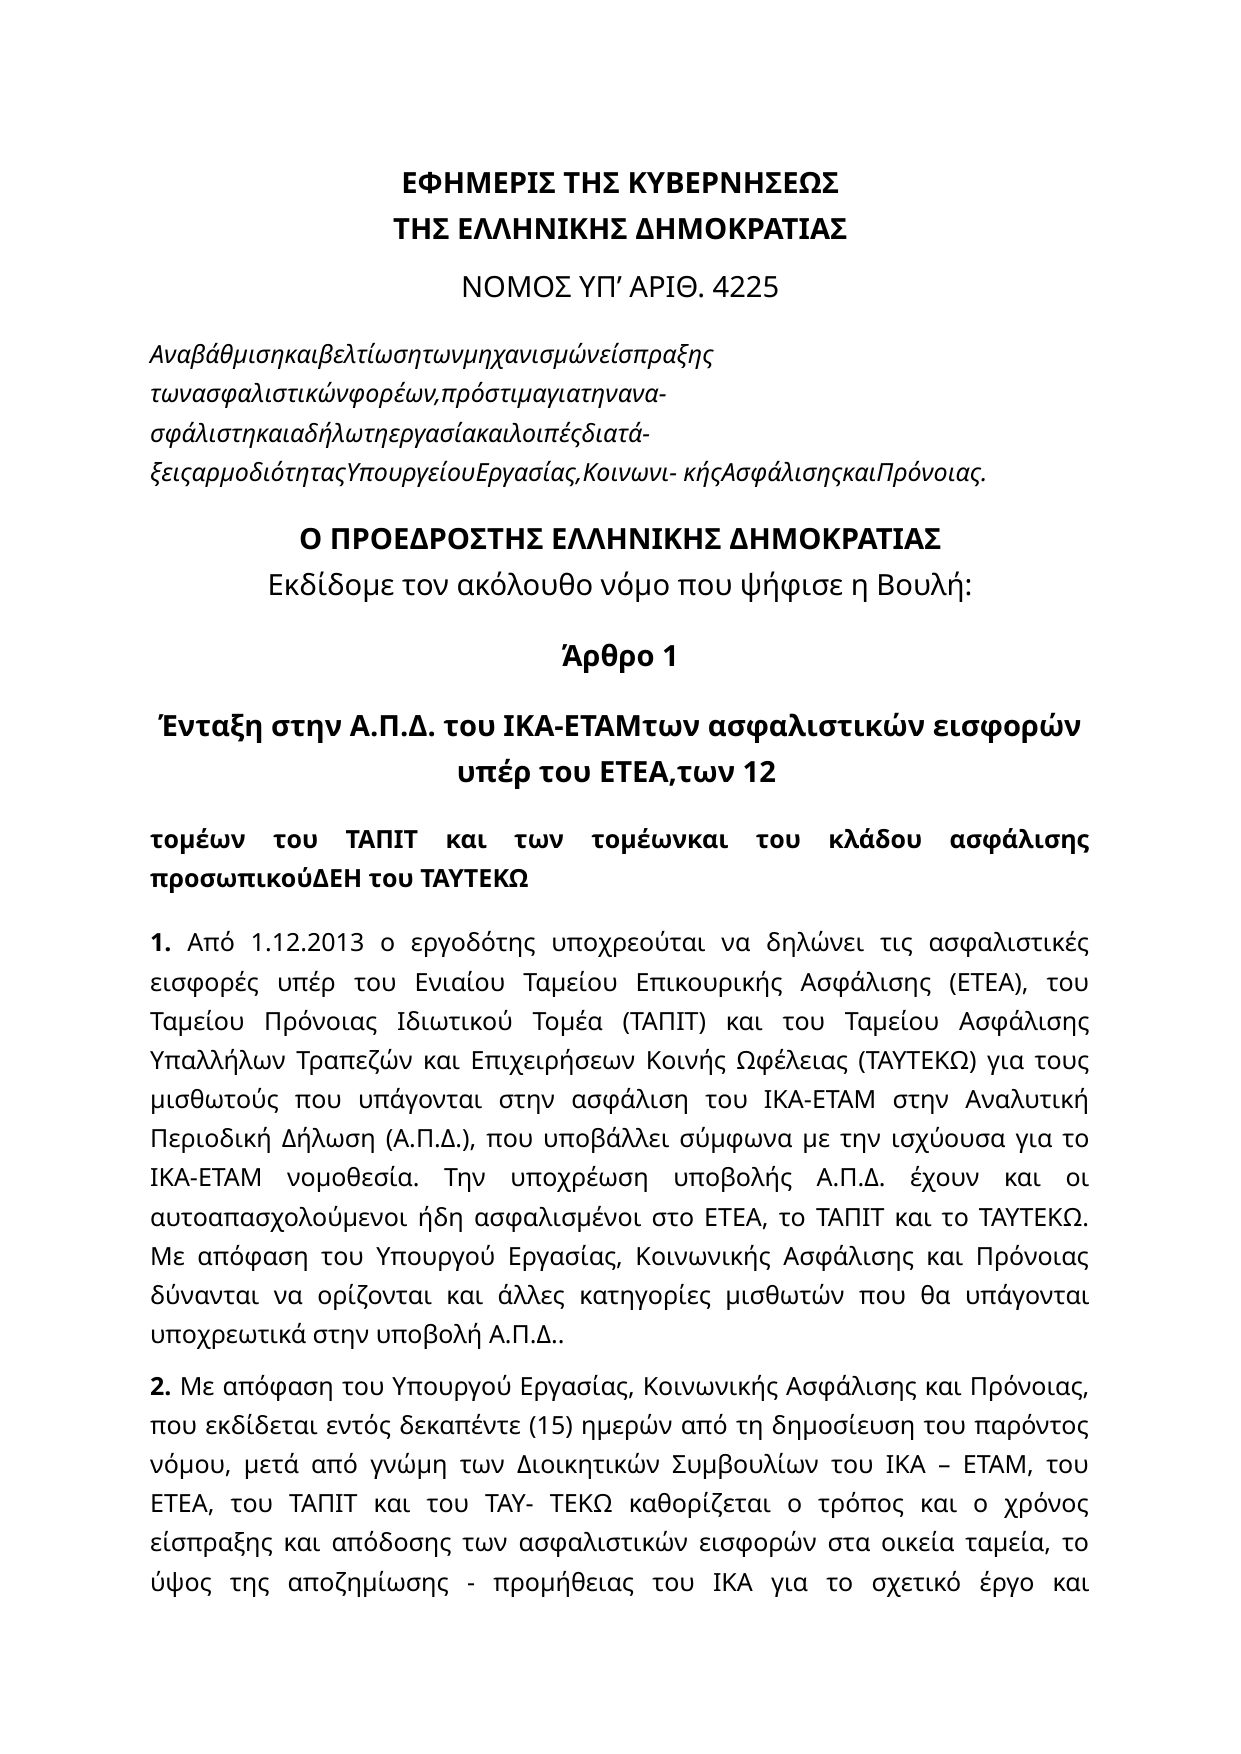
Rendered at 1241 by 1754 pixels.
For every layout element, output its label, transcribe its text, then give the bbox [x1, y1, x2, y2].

text ΕΦΗΜΕΡΙΣ ΤΗΣ ΚΥΒΕΡΝΗΣΕΩΣ ΤΗΣ ΕΛΛΗΝΙΚΗΣ ΔΗΜΟΚΡΑΤΙΑΣ [150, 162, 1090, 248]
text 2. Με απόφαση του Υπουργού Εργασίας, Κοινωνικής Ασφάλισης και Πρόνοιας, που εκδίδεται εντός δεκαπέντε (15) ημερών από τη δημοσίευση του παρόντος νόμου, μετά από γνώμη των Διοικητικών Συμβουλίων του ΙΚΑ – ΕΤΑΜ, του ΕΤΕΑ, του ΤΑΠΙΤ και του ΤΑΥ- ΤΕΚΩ καθορίζεται ο τρόπος και ο χρόνος είσπραξης και απόδοσης των ασφαλιστικών εισφορών στα οικεία ταμεία, το ύψος της αποζημίωσης - προμήθειας του ΙΚΑ για το σχετικό έργο και [150, 1368, 1090, 1598]
text ΝΟΜΟΣ ΥΠ’ ΑΡΙΘ. 4225 [150, 266, 1090, 306]
subtitle Ένταξη στην Α.Π.Δ. του ΙΚΑ-ΕΤΑΜτων ασφαλιστικών εισφορών υπέρ του ΕΤΕΑ,των 12 [150, 705, 1090, 791]
text τομέων του ΤΑΠΙΤ και των τομέωνκαι του κλάδου ασφάλισης προσωπικούΔΕΗ του ΤΑΥΤΕΚΩ [150, 822, 1090, 895]
subtitle Άρθρο 1 [150, 635, 1090, 674]
text Αναβάθμισηκαιβελτίωσητωνμηχανισμώνείσπραξης τωνασφαλιστικώνφορέων,πρόστιμαγιατηνανα- σφάλιστηκαιαδήλωτηεργασίακαιλοιπέςδιατά- ξειςαρμοδιότηταςΥπουργείουΕργασίας,Κοινωνι- κήςΑσφάλισηςκαιΠρόνοιας. [150, 337, 1090, 488]
text 1. Από 1.12.2013 ο εργοδότης υποχρεούται να δηλώνει τις ασφαλιστικές εισφορές υπέρ του Ενιαίου Ταμείου Επικουρικής Ασφάλισης (ΕΤΕΑ), του Ταμείου Πρόνοιας Ιδιωτικού Τομέα (ΤΑΠΙΤ) και του Ταμείου Ασφάλισης Υπαλλήλων Τραπεζών και Επιχειρήσεων Κοινής Ωφέλειας (ΤΑΥΤΕΚΩ) για τους μισθωτούς που υπάγονται στην ασφάλιση του ΙΚΑ-ΕΤΑΜ στην Αναλυτική Περιοδική Δήλωση (Α.Π.Δ.), που υποβάλλει σύμφωνα με την ισχύουσα για το ΙΚΑ-ΕΤΑΜ νομοθεσία. Την υποχρέωση υποβολής Α.Π.Δ. έχουν και οι αυτοαπασχολούμενοι ήδη ασφαλισμένοι στο ΕΤΕΑ, το ΤΑΠΙΤ και το ΤΑΥΤΕΚΩ. Με απόφαση του Υπουργού Εργασίας, Κοινωνικής Ασφάλισης και Πρόνοιας δύνανται να ορίζονται και άλλες κατηγορίες μισθωτών που θα υπάγονται υποχρεωτικά στην υποβολή Α.Π.Δ.. [150, 925, 1090, 1351]
text Ο ΠΡΟΕΔΡΟΣΤΗΣ ΕΛΛΗΝΙΚΗΣ ΔΗΜΟΚΡΑΤΙΑΣ Εκδίδομε τον ακόλουθο νόμο που ψήφισε η Βουλή: [150, 518, 1090, 604]
